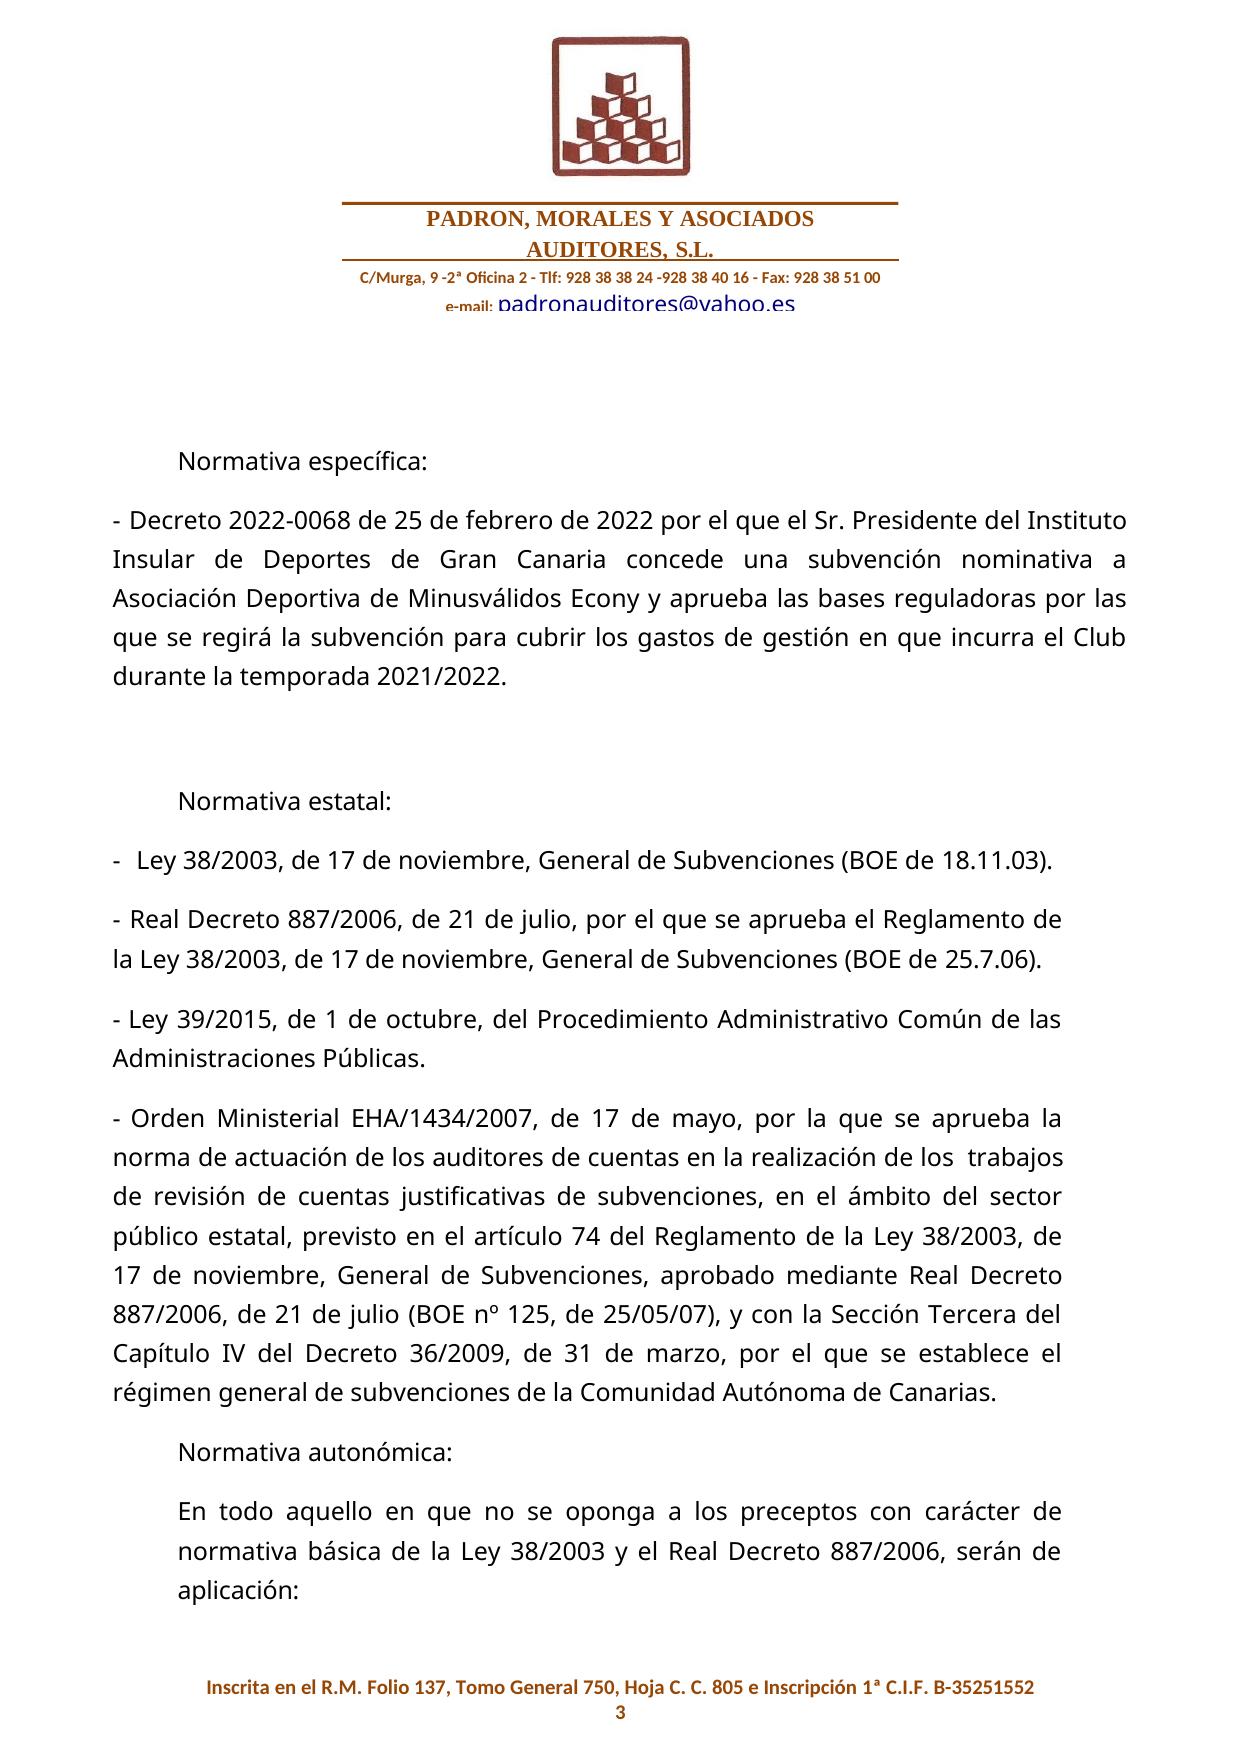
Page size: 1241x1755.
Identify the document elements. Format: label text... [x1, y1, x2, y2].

list Ley 39/2015, de 1 de octubre, del Procedimiento Administrativo Común de las Administraciones Públicas. [112, 1001, 1063, 1074]
list Orden Ministerial EHA/1434/2007, de 17 de mayo, por la que se aprueba la norma de actuación de los auditores de cuentas en la realización de los trabajos de revisión de cuentas justificativas de subvenciones, en el ámbito del sector público estatal, previsto en el artículo 74 del Reglamento de la Ley 38/2003, de 17 de noviembre, General de Subvenciones, aprobado mediante Real Decreto 887/2006, de 21 de julio (BOE nº 125, de 25/05/07), y con la Sección Tercera del Capítulo IV del Decreto 36/2009, de 31 de marzo, por el que se establece el régimen general de subvenciones de la Comunidad Autónoma de Canarias. [112, 1101, 1063, 1409]
list Decreto 2022-0068 de 25 de febrero de 2022 por el que el Sr. Presidente del Instituto Insular de Deportes de Gran Canaria concede una subvención nominativa a Asociación Deportiva de Minusválidos Econy y aprueba las bases reguladoras por las que se regirá la subvención para cubrir los gastos de gestión en que incurra el Club durante la temporada 2021/2022. [112, 502, 1128, 693]
text Normativa estatal: [177, 784, 1128, 818]
text En todo aquello en que no se oponga a los preceptos con carácter de normativa básica de la Ley 38/2003 y el Real Decreto 887/2006, serán de aplicación: [177, 1494, 1063, 1606]
list Real Decreto 887/2006, de 21 de julio, por el que se aprueba el Reglamento de la Ley 38/2003, de 17 de noviembre, General de Subvenciones (BOE de 25.7.06). [112, 902, 1064, 975]
text Normativa autonómica: [177, 1435, 1128, 1469]
list Ley 38/2003, de 17 de noviembre, General de Subvenciones (BOE de 18.11.03). [112, 843, 1128, 877]
text Normativa específica: [177, 443, 1128, 477]
